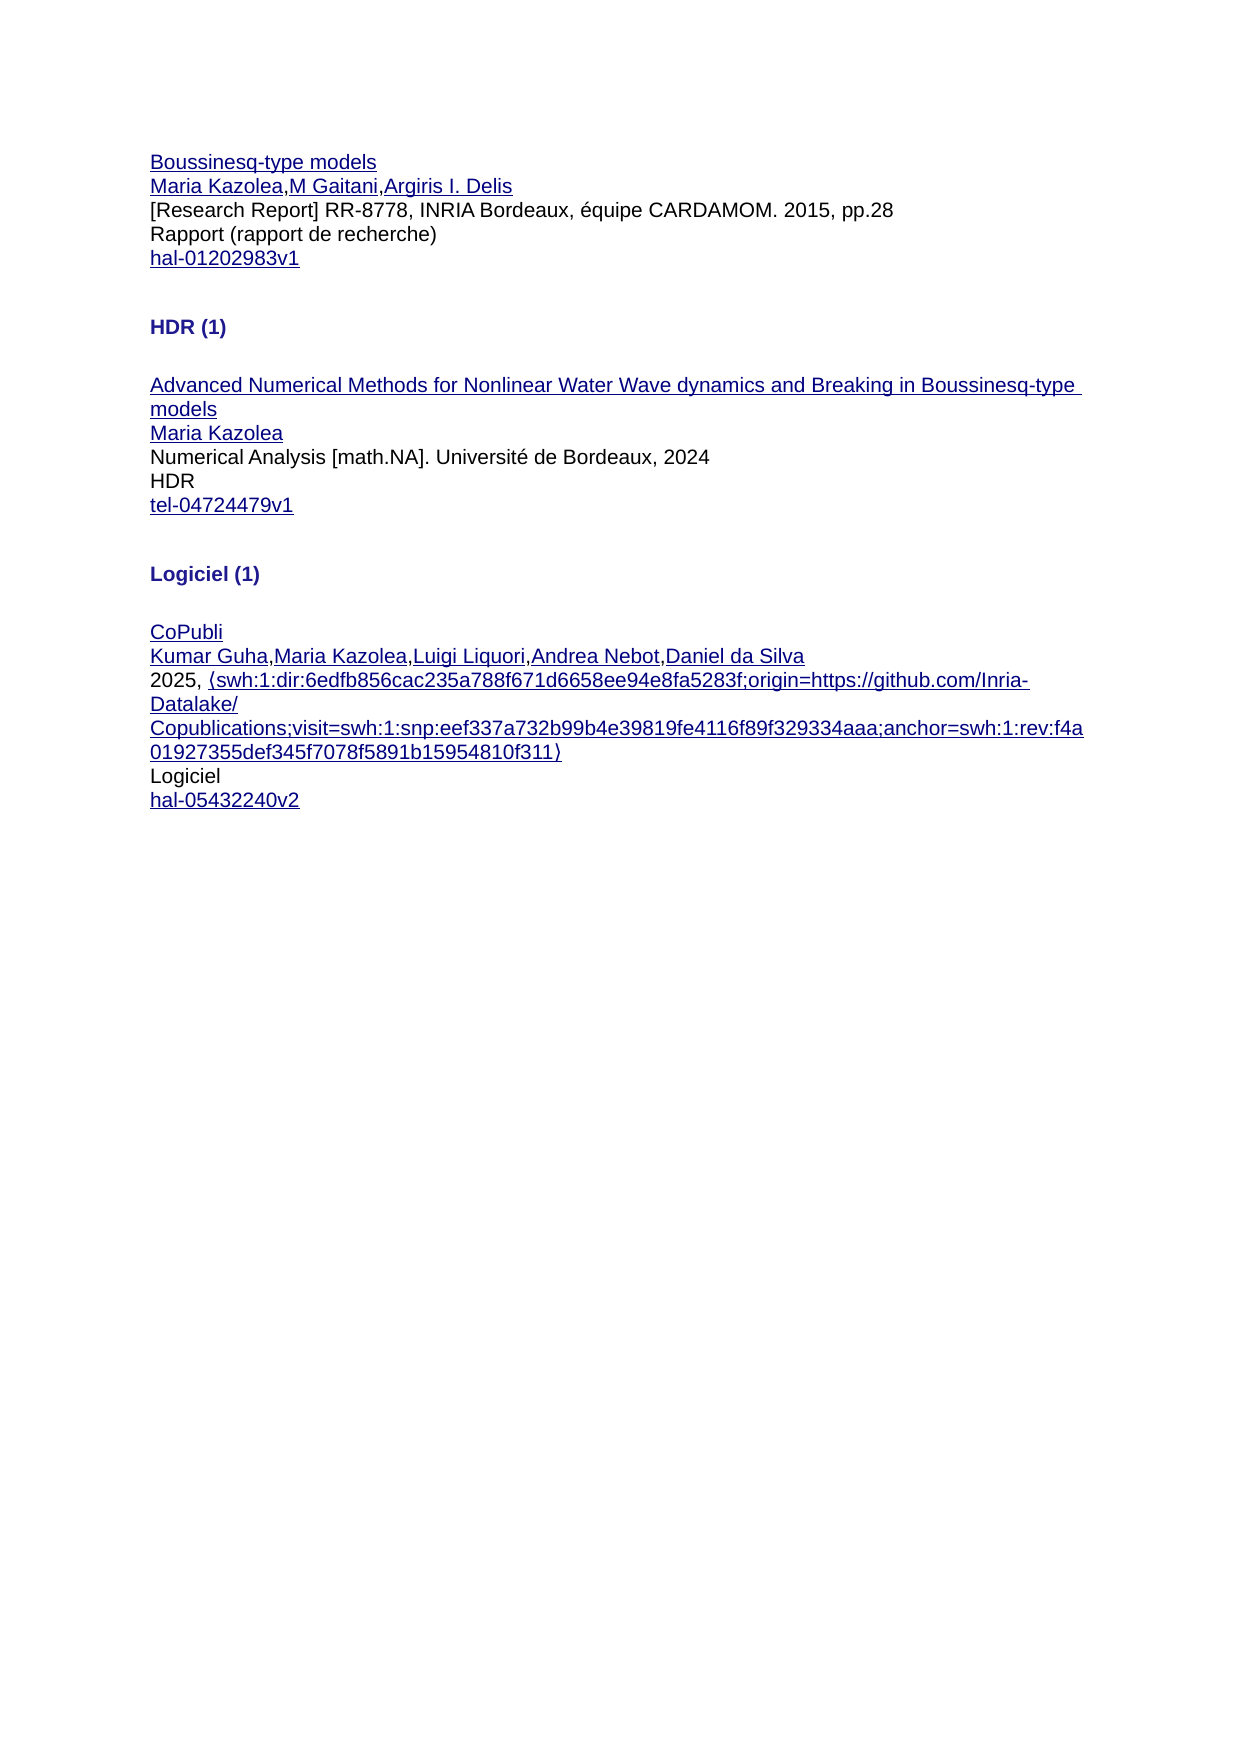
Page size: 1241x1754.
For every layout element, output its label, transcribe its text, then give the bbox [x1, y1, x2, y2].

table_cell On the numerical solution of sparse linear systems emerging in finite volume discretizations of 2D Boussinesq-type models Maria Kazolea,M Gaitani,Argiris I. Delis [Research Report] RR-8778, INRIA Bordeaux, équipe CARDAMOM. 2015, pp.28 Rapport (rapport de recherche) hal-01202983v1 [150, 150, 1090, 270]
table_header Advanced Numerical Methods for Nonlinear Water Wave dynamics and Breaking in Boussinesq-type models Maria Kazolea Numerical Analysis [math.NA]. Université de Bordeaux, 2024 HDR tel-04724479v1 [150, 373, 1090, 517]
table_header CoPubli Kumar Guha,Maria Kazolea,Luigi Liquori,Andrea Nebot,Daniel da Silva 2025, ⟨swh:1:dir:6edfb856cac235a788f671d6658ee94e8fa5283f;origin=https://github.com/Inria-Datalake/Copublications;visit=swh:1:snp:eef337a732b99b4e39819fe4116f89f329334aaa;anchor=swh:1:rev:f4a01927355def345f7078f5891b15954810f311⟩ Logiciel hal-05432240v2 [150, 620, 1090, 811]
subtitle Logiciel (1) [150, 561, 1090, 585]
subtitle HDR (1) [150, 314, 1090, 338]
